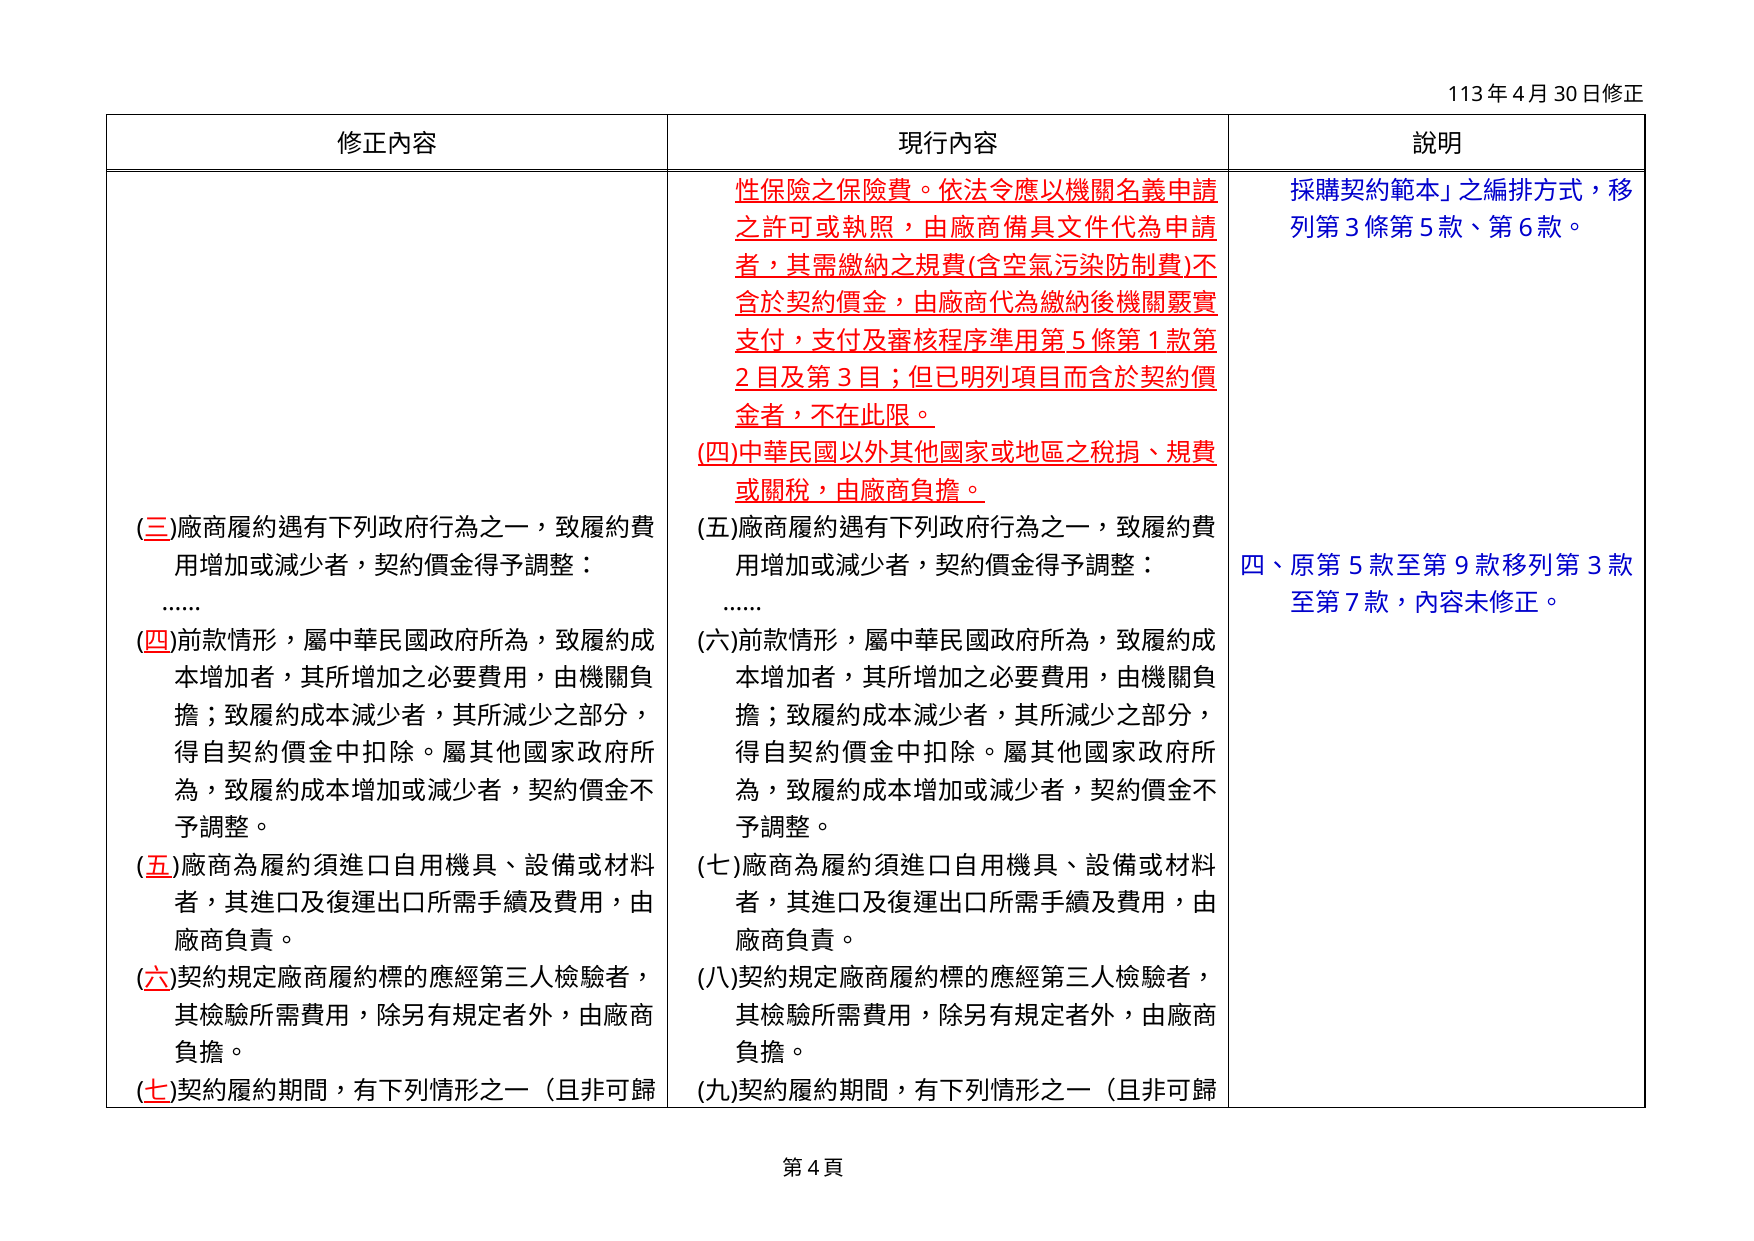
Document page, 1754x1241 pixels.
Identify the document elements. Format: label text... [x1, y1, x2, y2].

table_header 修正內容 [107, 115, 667, 169]
table_cell 第1款，參照「工程採購契約範本」第4條第1款修正。 第1款第2目，載明個別項目減價及違約金之合計包含相關一式計價項目之金額，以資明確。 原第3款、第4款，比照「工程採購契約範本」之編排方式，移列第3條第5款、第6款。 原第5款至第9款移列第3款至第7款，內容未修正。 [1229, 172, 1644, 1107]
table_cell 性保險之保險費。依法令應以機關名義申請之許可或執照，由廠商備具文件代為申請者，其需繳納之規費(含空氣污染防制費)不含於契約價金，由廠商代為繳納後機關覈實支付，支付及審核程序準用第5條第1款第2目及第3目；但已明列項目而含於契約價金者，不在此限。 (四)中華民國以外其他國家或地區之稅捐、規費或關稅，由廠商負擔。 (五)廠商履約遇有下列政府行為之一，致履約費用增加或減少者，契約價金得予調整： …… (六)前款情形，屬中華民國政府所為，致履約成本增加者，其所增加之必要費用，由機關負擔；致履約成本減少者，其所減少之部分，得自契約價金中扣除。屬其他國家政府所為，致履約成本增加或減少者，契約價金不予調整。 (七)廠商為履約須進口自用機具、設備或材料者，其進口及復運出口所需手續及費用，由廠商負責。 (八)契約規定廠商履約標的應經第三人檢驗者，其檢驗所需費用，除另有規定者外，由廠商負擔。 (九)契約履約期間，有下列情形之一（且非可歸 [668, 172, 1228, 1107]
table_cell (三)廠商履約遇有下列政府行為之一，致履約費用增加或減少者，契約價金得予調整： …… (四)前款情形，屬中華民國政府所為，致履約成本增加者，其所增加之必要費用，由機關負擔；致履約成本減少者，其所減少之部分，得自契約價金中扣除。屬其他國家政府所為，致履約成本增加或減少者，契約價金不予調整。 (五)廠商為履約須進口自用機具、設備或材料者，其進口及復運出口所需手續及費用，由廠商負責。 (六)契約規定廠商履約標的應經第三人檢驗者，其檢驗所需費用，除另有規定者外，由廠商負擔。 (七)契約履約期間，有下列情形之一（且非可歸 [107, 172, 667, 1107]
table_header 現行內容 [668, 115, 1228, 169]
table_header 說明 [1229, 115, 1644, 169]
